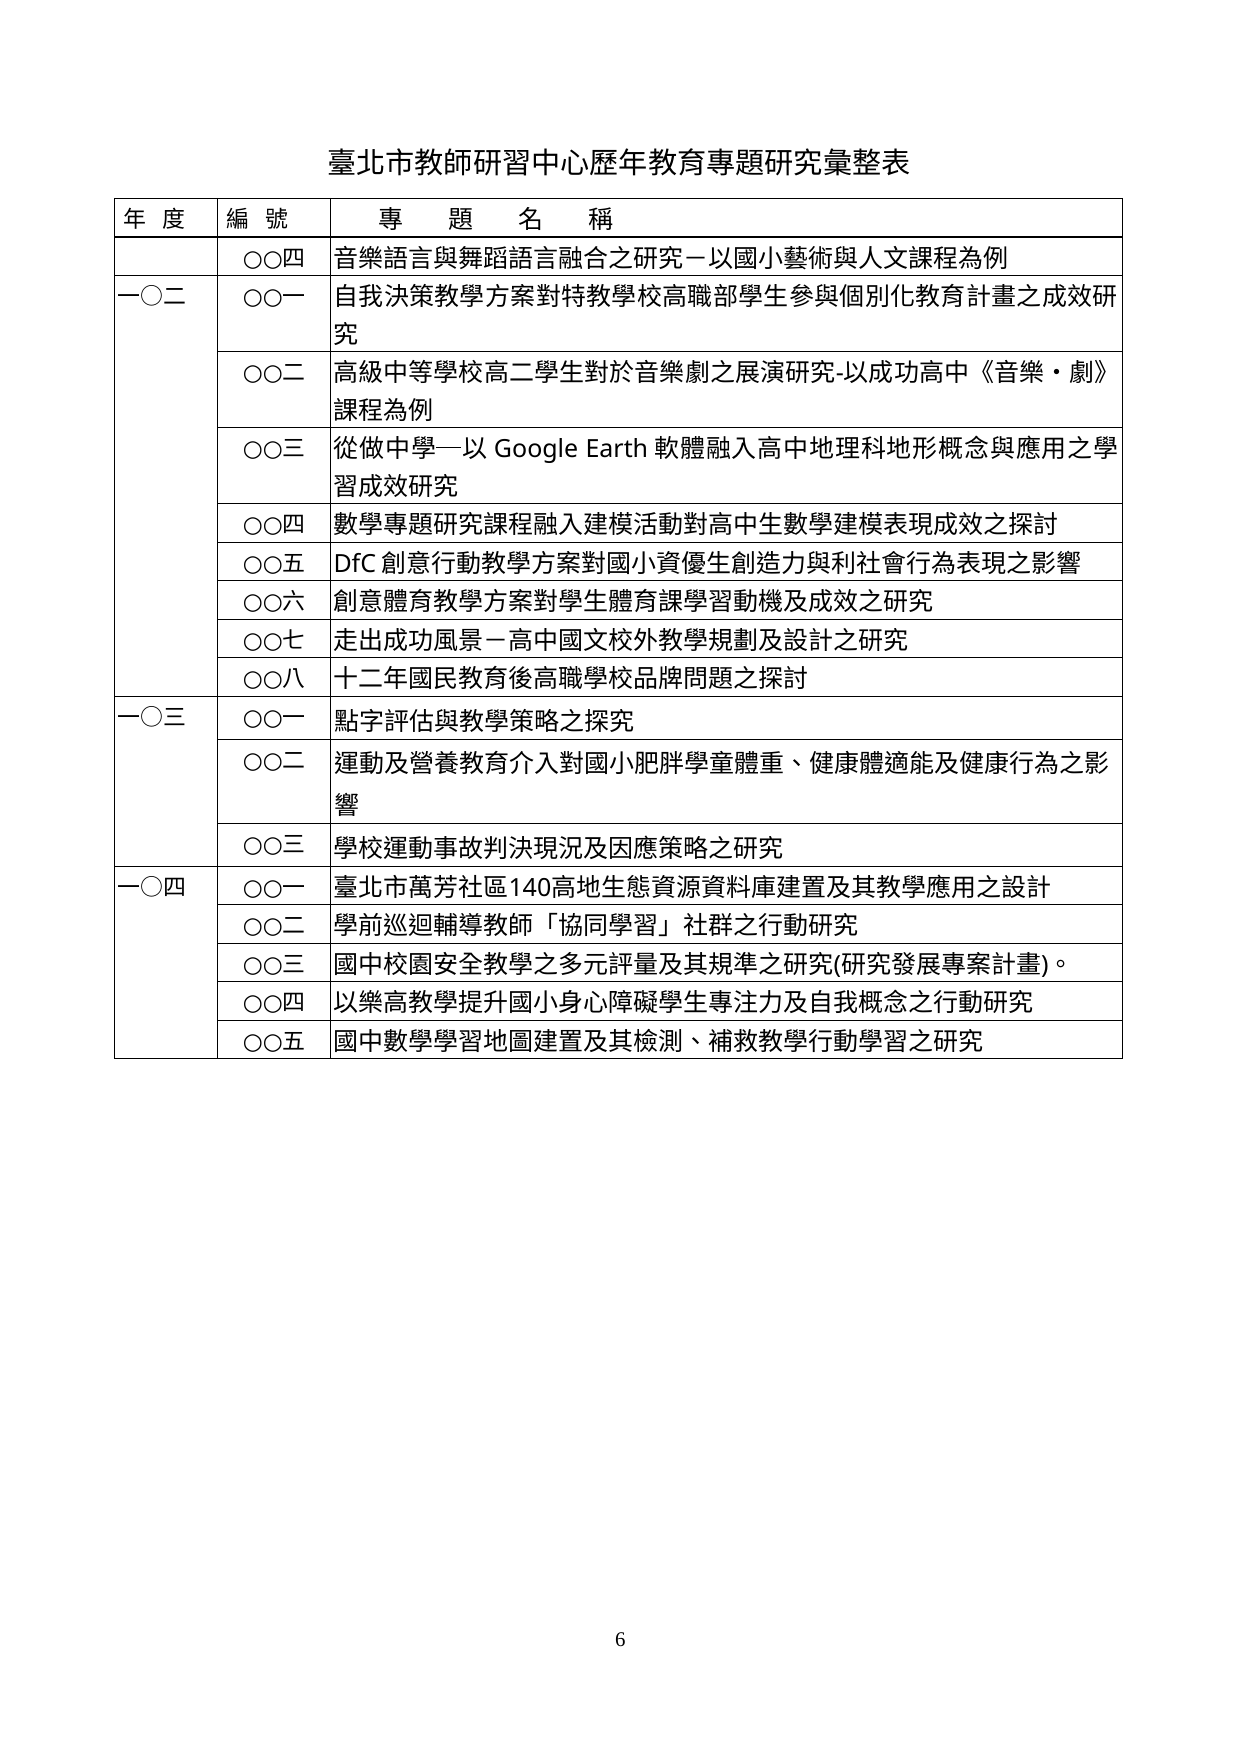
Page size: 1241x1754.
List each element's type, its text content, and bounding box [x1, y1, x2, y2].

table_cell ○○三 [218, 428, 330, 503]
table_cell 點字評估與教學策略之探究 [331, 697, 1122, 738]
table_cell ○○二 [218, 905, 330, 943]
table_cell 國中數學學習地圖建置及其檢測、補救教學行動學習之研究 [331, 1021, 1122, 1058]
table_cell DfC創意行動教學方案對國小資優生創造力與利社會行為表現之影響 [331, 543, 1122, 580]
table_cell 編 號 [218, 199, 330, 236]
table_cell 音樂語言與舞蹈語言融合之研究－以國小藝術與人文課程為例 [331, 238, 1122, 275]
table_cell 國中校園安全教學之多元評量及其規準之研究(研究發展專案計畫)。 [331, 944, 1122, 981]
table_cell ○○一 [218, 867, 330, 904]
table_cell 數學專題研究課程融入建模活動對高中生數學建模表現成效之探討 [331, 504, 1122, 542]
table_cell ○○五 [218, 543, 330, 580]
table_cell ○○七 [218, 620, 330, 657]
table_cell 十二年國民教育後高職學校品牌問題之探討 [331, 658, 1122, 696]
table_cell 創意體育教學方案對學生體育課學習動機及成效之研究 [331, 581, 1122, 619]
table_cell 高級中等學校高二學生對於音樂劇之展演研究-以成功高中《音樂‧劇》課程為例 [331, 352, 1122, 427]
table_cell 專 題 名 稱 [331, 199, 1122, 236]
table_cell ○○四 [218, 982, 330, 1020]
table_cell ○○六 [218, 581, 330, 619]
table_cell 以樂高教學提升國小身心障礙學生專注力及自我概念之行動研究 [331, 982, 1122, 1020]
table_cell 一○二 [115, 276, 217, 696]
table_cell ○○三 [218, 824, 330, 866]
table_cell ○○一 [218, 276, 330, 351]
table_cell ○○三 [218, 944, 330, 981]
table_cell ○○五 [218, 1021, 330, 1058]
table_cell 運動及營養教育介入對國小肥胖學童體重、健康體適能及健康行為之影響 [331, 740, 1122, 823]
table_cell [115, 238, 217, 275]
table_cell ○○四 [218, 504, 330, 542]
table_cell 自我決策教學方案對特教學校高職部學生參與個別化教育計畫之成效研究 [331, 276, 1122, 351]
table_cell 臺北市萬芳社區140高地生態資源資料庫建置及其教學應用之設計 [331, 867, 1122, 904]
table_cell ○○二 [218, 352, 330, 427]
table_cell 學前巡迴輔導教師「協同學習」社群之行動研究 [331, 905, 1122, 943]
table_header 臺北市教師研習中心歷年教育專題研究彙整表 [115, 123, 1123, 198]
table_cell ○○八 [218, 658, 330, 696]
table_cell 走出成功風景－高中國文校外教學規劃及設計之研究 [331, 620, 1122, 657]
table_cell ○○一 [218, 697, 330, 738]
table_cell 年 度 [115, 199, 217, 236]
table_cell 從做中學─以Google Earth軟體融入高中地理科地形概念與應用之學習成效研究 [331, 428, 1122, 503]
table_cell 一○三 [115, 697, 217, 866]
table_cell ○○二 [218, 740, 330, 823]
table_cell 一○四 [115, 867, 217, 1058]
table_cell 學校運動事故判決現況及因應策略之研究 [331, 824, 1122, 866]
table_cell ○○四 [218, 238, 330, 275]
